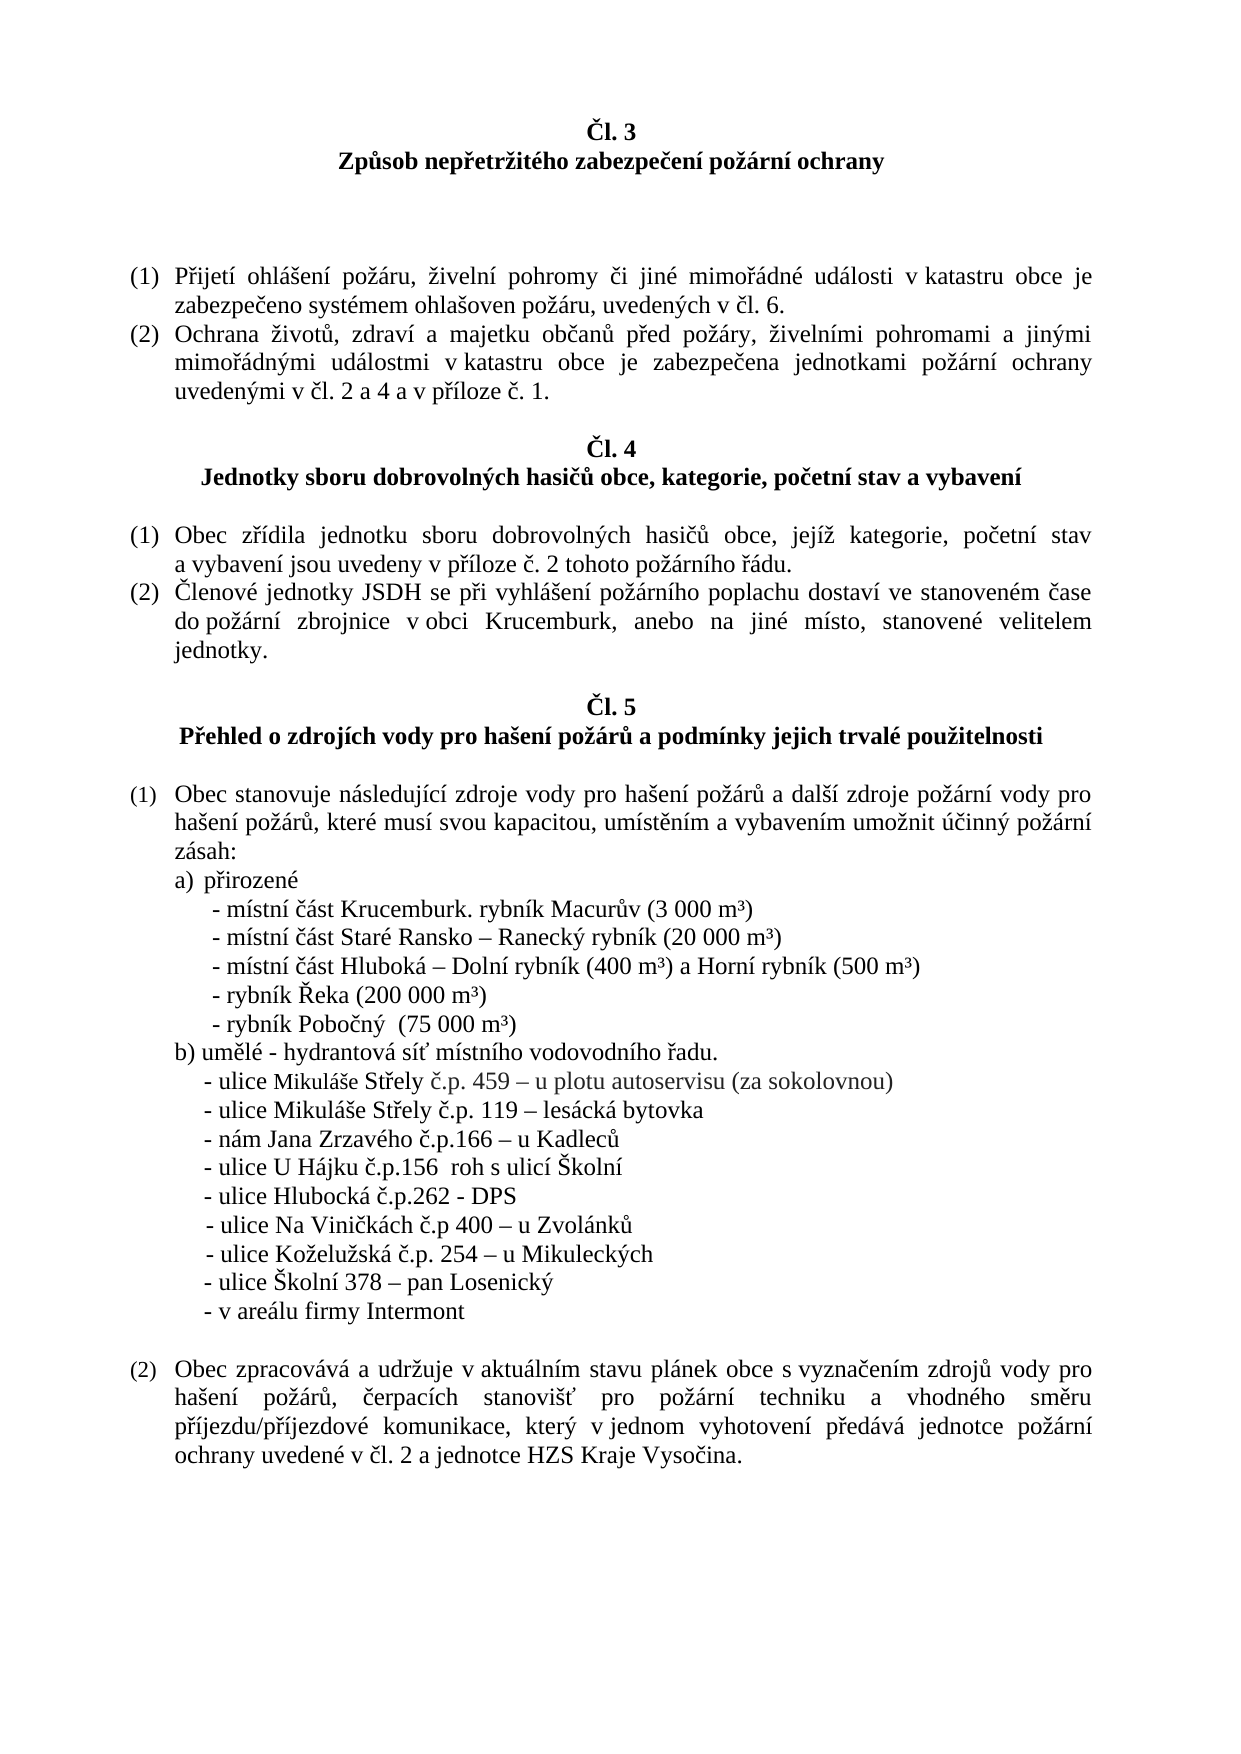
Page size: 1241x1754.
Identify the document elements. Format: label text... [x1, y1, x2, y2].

text - ulice Hlubocká č.p.262 - DPS [174, 1181, 1092, 1210]
text - ulice U Hájku č.p.156 roh s ulicí Školní [174, 1152, 1092, 1181]
list Obec stanovuje následující zdroje vody pro hašení požárů a další zdroje požární vody pro hašení požárů, které musí svou kapacitou, umístěním a vybavením umožnit účinný požární zásah: [130, 779, 1092, 865]
text Čl. 4 [130, 434, 1092, 462]
text (2) Členové jednotky JSDH se při vyhlášení požárního poplachu dostaví ve stanoveném čase do požární zbrojnice v obci Krucemburk, anebo na jiné místo, stanovené velitelem jednotky. [130, 577, 1092, 664]
text - ulice Koželužská č.p. 254 – u Mikuleckých [174, 1239, 1092, 1267]
text Přehled o zdrojích vody pro hašení požárů a podmínky jejich trvalé použitelnosti [130, 721, 1092, 750]
text Jednotky sboru dobrovolných hasičů obce, kategorie, početní stav a vybavení [130, 462, 1092, 491]
text Čl. 3 [130, 117, 1092, 146]
list Obec zpracovává a udržuje v aktuálním stavu plánek obce s vyznačením zdrojů vody pro hašení požárů, čerpacích stanovišť pro požární techniku a vhodného směru příjezdu/příjezdové komunikace, který v jednom vyhotovení předává jednotce požární ochrany uvedené v čl. 2 a jednotce HZS Kraje Vysočina. [130, 1354, 1092, 1469]
text - místní část Hluboká – Dolní rybník (400 m³) a Horní rybník (500 m³) [212, 951, 1092, 980]
text - ulice Mikuláše Střely č.p. 459 – u plotu autoservisu (za sokolovnou) [174, 1066, 1092, 1095]
text - nám Jana Zrzavého č.p.166 – u Kadleců [174, 1124, 1092, 1152]
text - rybník Pobočný (75 000 m³) [212, 1009, 1092, 1037]
text - ulice Na Viničkách č.p 400 – u Zvolánků [174, 1210, 1092, 1239]
text Čl. 5 [130, 692, 1092, 721]
text b) umělé - hydrantová síť místního vodovodního řadu. [174, 1037, 1092, 1066]
text (2) Ochrana životů, zdraví a majetku občanů před požáry, živelními pohromami a jinými mimořádnými událostmi v katastru obce je zabezpečena jednotkami požární ochrany uvedenými v čl. 2 a 4 a v příloze č. 1. [130, 319, 1092, 405]
text (1) Přijetí ohlášení požáru, živelní pohromy či jiné mimořádné události v katastru obce je zabezpečeno systémem ohlašoven požáru, uvedených v čl. 6. [130, 261, 1092, 319]
text (1) Obec zřídila jednotku sboru dobrovolných hasičů obce, jejíž kategorie, početní stav a vybavení jsou uvedeny v příloze č. 2 tohoto požárního řádu. [130, 520, 1092, 577]
text - v areálu firmy Intermont [174, 1296, 1092, 1325]
text - místní část Krucemburk. rybník Macurův (3 000 m³) [212, 894, 1092, 922]
text - ulice Mikuláše Střely č.p. 119 – lesácká bytovka [174, 1095, 1092, 1124]
list přirozené [174, 865, 1092, 894]
text - místní část Staré Ransko – Ranecký rybník (20 000 m³) [212, 922, 1092, 951]
text Způsob nepřetržitého zabezpečení požární ochrany [130, 146, 1092, 175]
text - rybník Řeka (200 000 m³) [212, 980, 1092, 1009]
text - ulice Školní 378 – pan Losenický [174, 1267, 1092, 1296]
